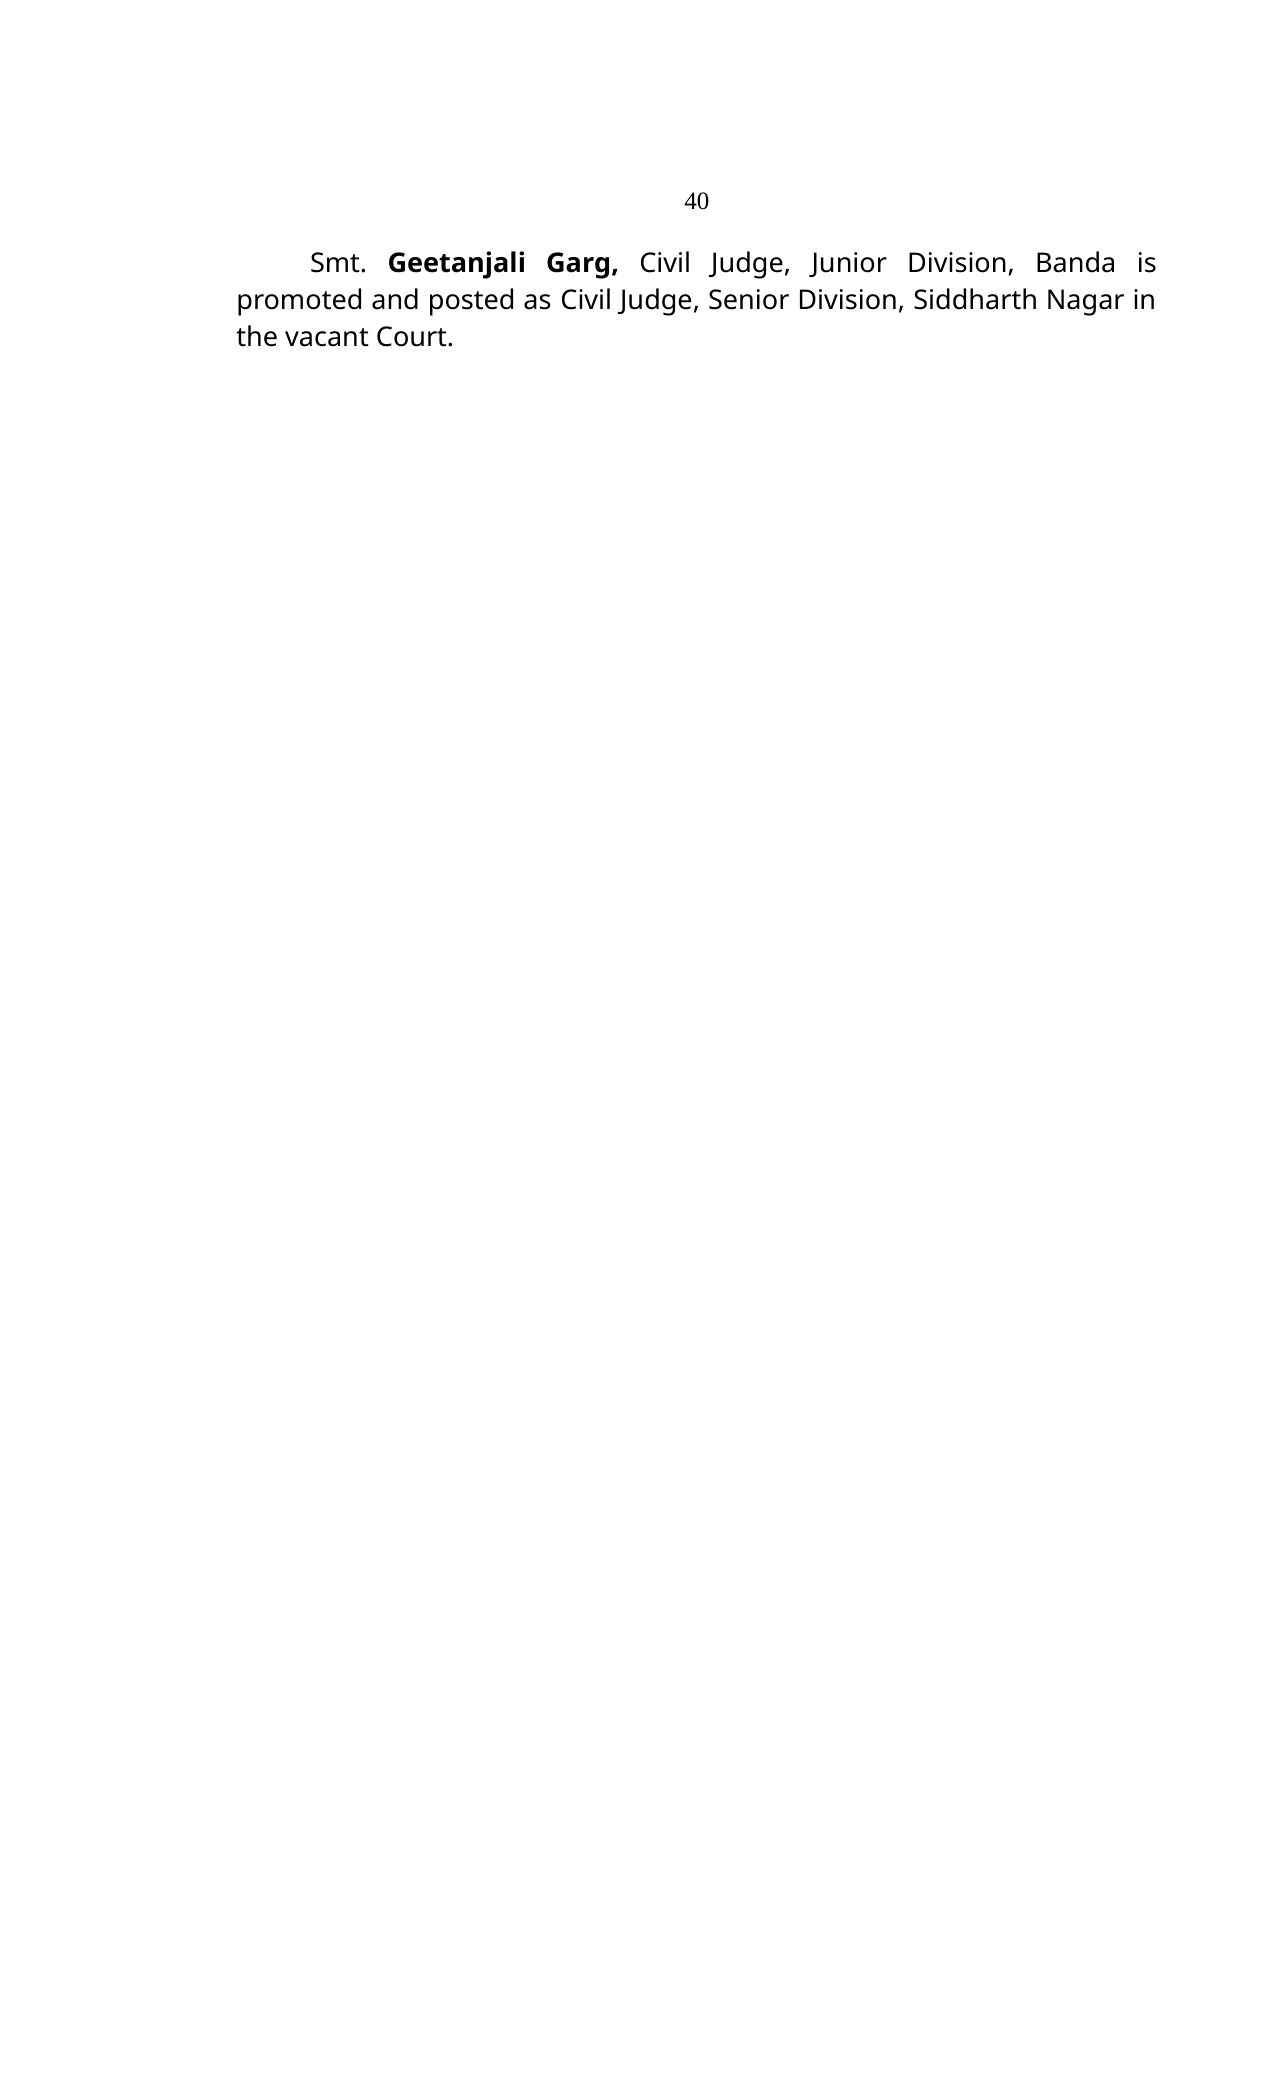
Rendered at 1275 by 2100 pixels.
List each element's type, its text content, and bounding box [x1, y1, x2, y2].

text Smt. Geetanjali Garg, Civil Judge, Junior Division, Banda is promoted and posted as Civil Judge, Senior Division, Siddharth Nagar in the vacant Court. [236, 244, 1157, 354]
